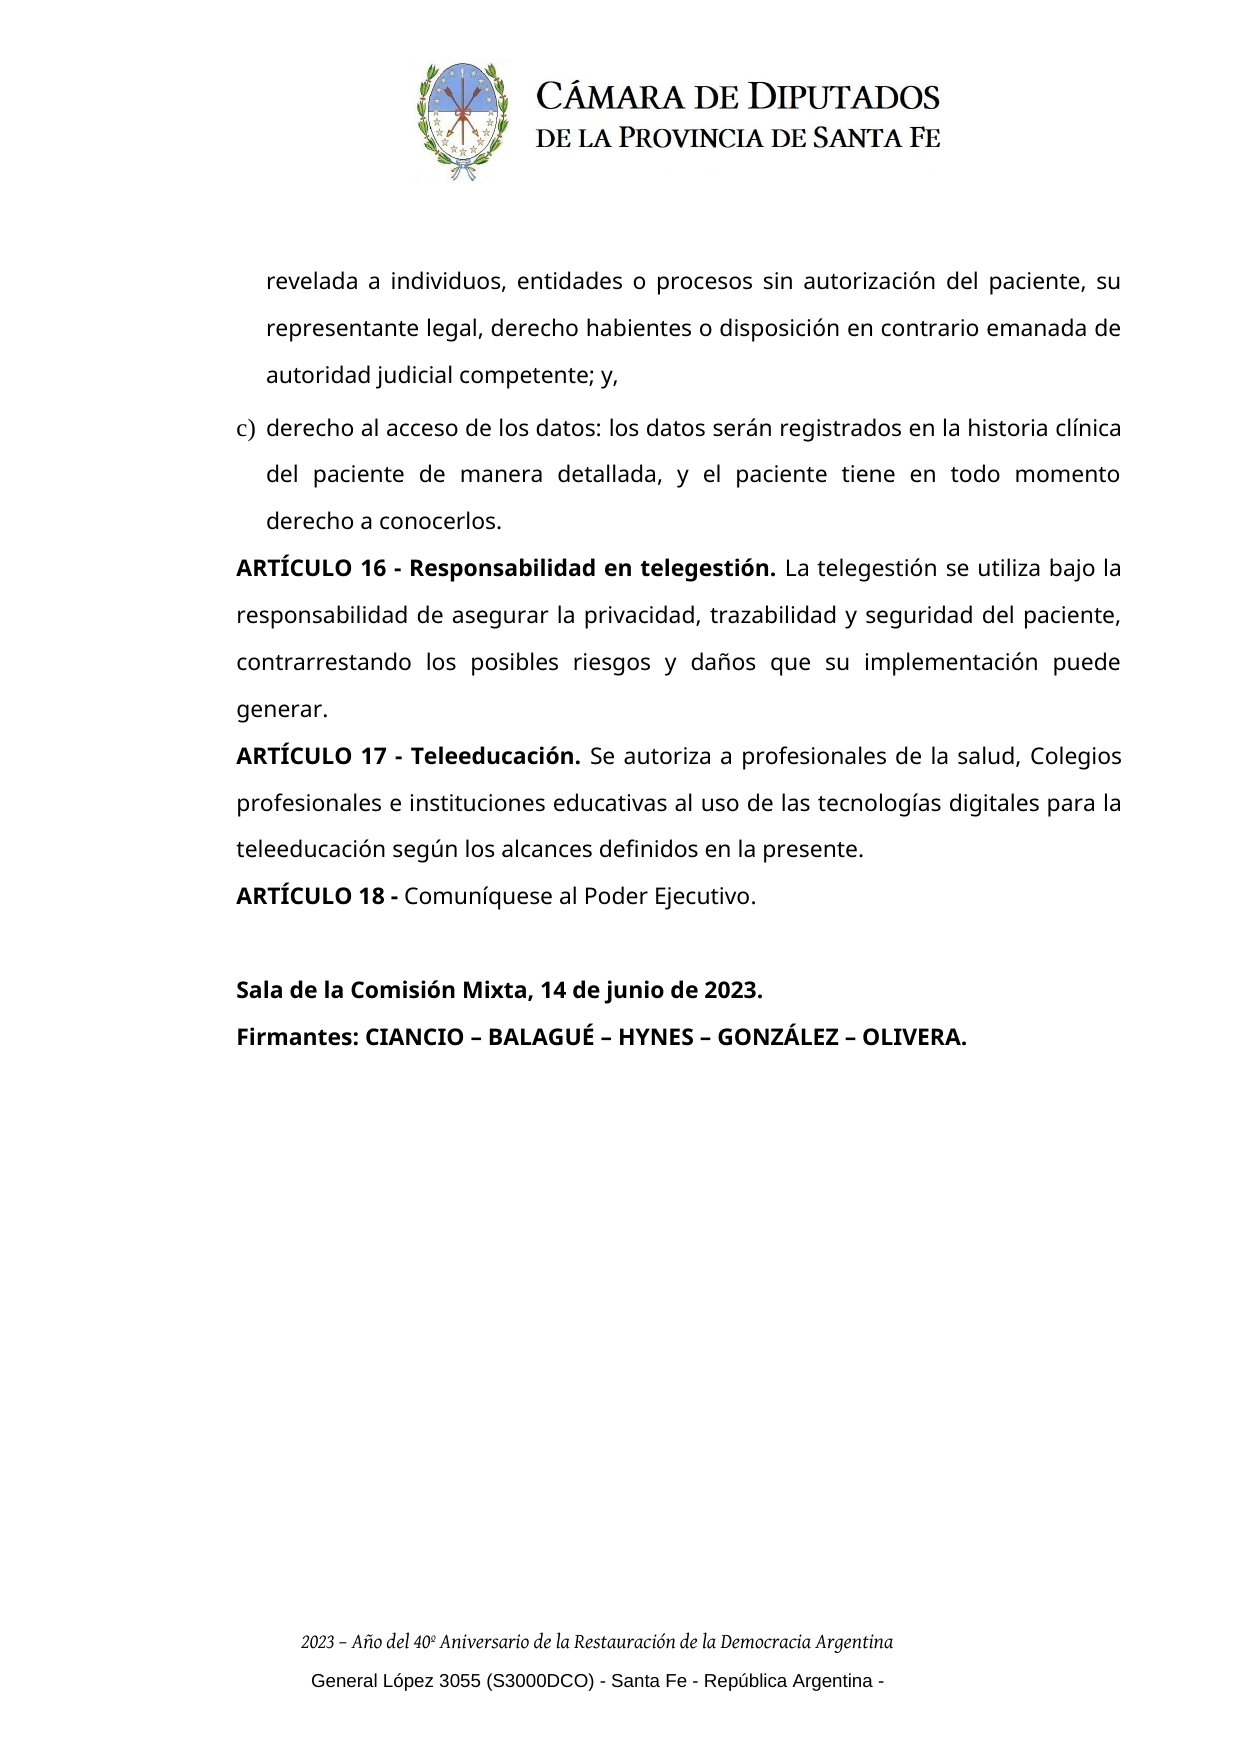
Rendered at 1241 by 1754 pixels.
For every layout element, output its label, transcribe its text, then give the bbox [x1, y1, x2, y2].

text ARTÍCULO 17 - Teleeducación. Se autoriza a profesionales de la salud, Colegios profesionales e instituciones educativas al uso de las tecnologías digitales para la teleeducación según los alcances definidos en la presente. [236, 740, 1122, 865]
list revelada a individuos, entidades o procesos sin autorización del paciente, su representante legal, derecho habientes o disposición en contrario emanada de autoridad judicial competente; y, [236, 265, 1122, 390]
list derecho al acceso de los datos: los datos serán registrados en la historia clínica del paciente de manera detallada, y el paciente tiene en todo momento derecho a conocerlos. [236, 412, 1122, 537]
text ARTÍCULO 18 - Comuníquese al Poder Ejecutivo. [236, 880, 1122, 912]
text ARTÍCULO 16 - Responsabilidad en telegestión. La telegestión se utiliza bajo la responsabilidad de asegurar la privacidad, trazabilidad y seguridad del paciente, contrarrestando los posibles riesgos y daños que su implementación puede generar. [236, 552, 1122, 724]
text Firmantes: CIANCIO – BALAGUÉ – HYNES – GONZÁLEZ – OLIVERA. [236, 1021, 1122, 1052]
picture [413, 59, 945, 183]
text Sala de la Comisión Mixta, 14 de junio de 2023. [236, 974, 1122, 1005]
